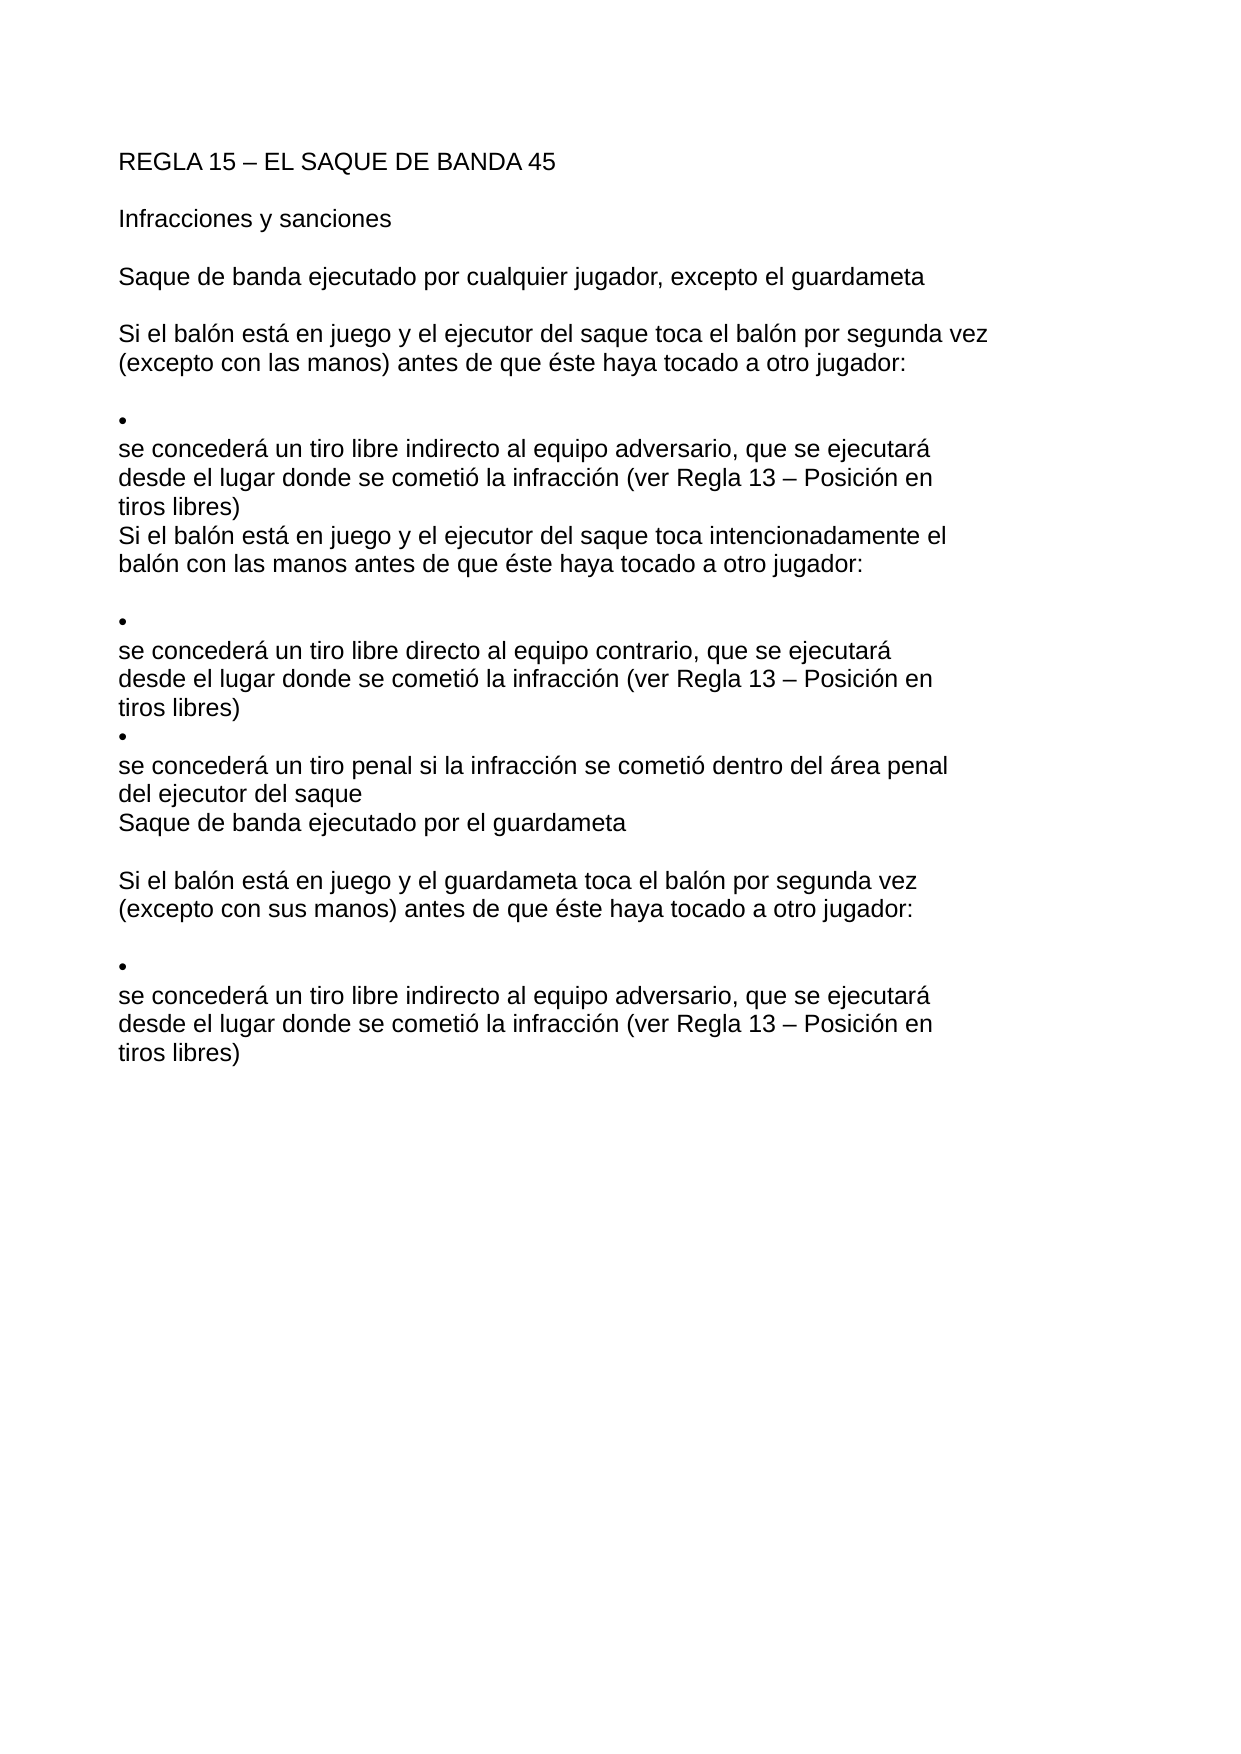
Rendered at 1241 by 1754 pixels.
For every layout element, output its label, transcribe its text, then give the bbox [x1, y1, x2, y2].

text se concederá un tiro penal si la infracción se cometió dentro del área penal [118, 751, 1122, 779]
text balón con las manos antes de que éste haya tocado a otro jugador: [118, 549, 1122, 578]
text • [118, 722, 1122, 751]
text desde el lugar donde se cometió la infracción (ver Regla 13 – Posición en [118, 664, 1122, 693]
text Si el balón está en juego y el ejecutor del saque toca el balón por segunda vez [118, 319, 1122, 348]
text tiros libres) [118, 693, 1122, 722]
text Saque de banda ejecutado por cualquier jugador, excepto el guardameta [118, 262, 1122, 291]
text se concederá un tiro libre directo al equipo contrario, que se ejecutará [118, 636, 1122, 664]
text se concederá un tiro libre indirecto al equipo adversario, que se ejecutará [118, 981, 1122, 1009]
text (excepto con las manos) antes de que éste haya tocado a otro jugador: [118, 348, 1122, 377]
text se concederá un tiro libre indirecto al equipo adversario, que se ejecutará [118, 434, 1122, 463]
text Saque de banda ejecutado por el guardameta [118, 808, 1122, 837]
text del ejecutor del saque [118, 779, 1122, 808]
text Si el balón está en juego y el guardameta toca el balón por segunda vez [118, 866, 1122, 894]
text tiros libres) [118, 1038, 1122, 1067]
text • [118, 406, 1122, 434]
text (excepto con sus manos) antes de que éste haya tocado a otro jugador: [118, 894, 1122, 923]
text • [118, 952, 1122, 981]
text tiros libres) [118, 492, 1122, 521]
text desde el lugar donde se cometió la infracción (ver Regla 13 – Posición en [118, 1009, 1122, 1038]
text desde el lugar donde se cometió la infracción (ver Regla 13 – Posición en [118, 463, 1122, 492]
text REGLA 15 – EL SAQUE DE BANDA 45 [118, 147, 1122, 176]
text Infracciones y sanciones [118, 204, 1122, 233]
text Si el balón está en juego y el ejecutor del saque toca intencionadamente el [118, 521, 1122, 549]
text • [118, 607, 1122, 636]
